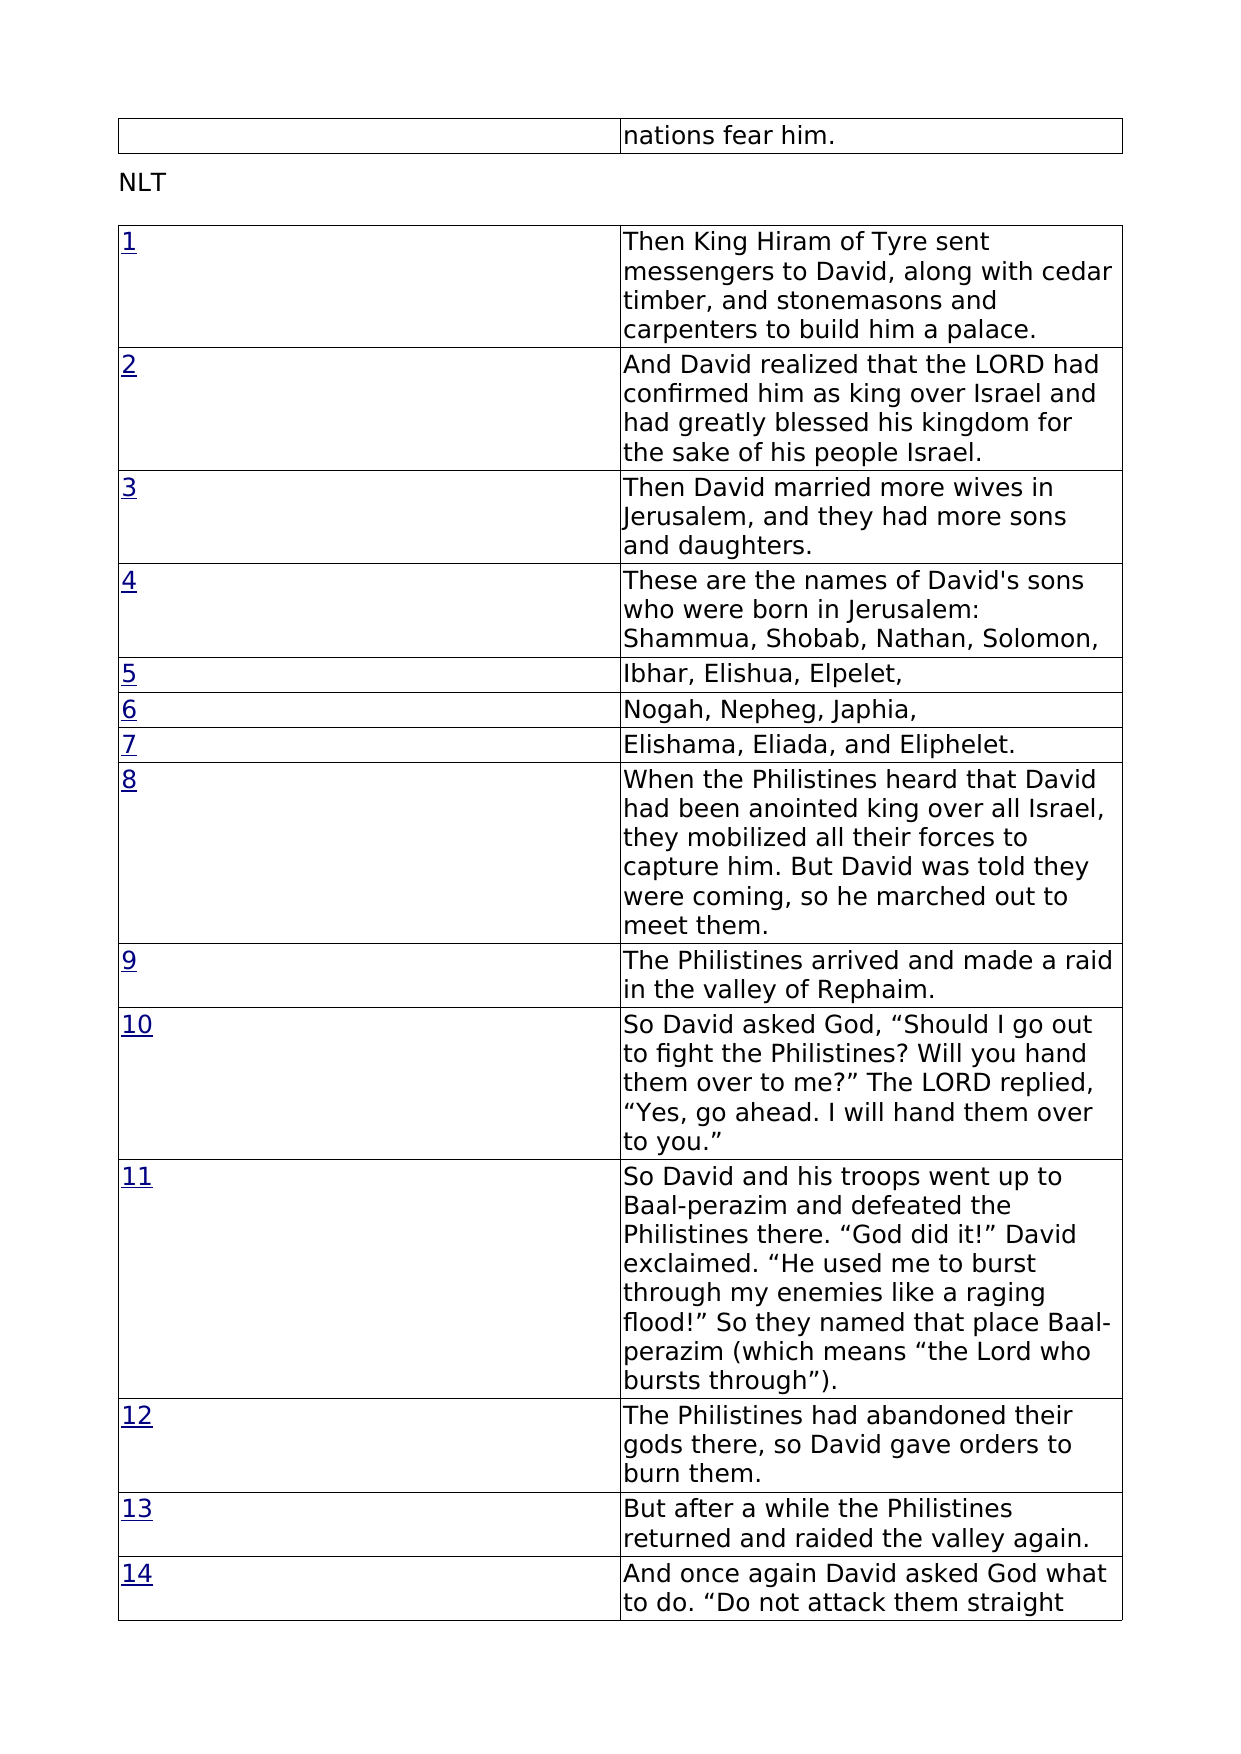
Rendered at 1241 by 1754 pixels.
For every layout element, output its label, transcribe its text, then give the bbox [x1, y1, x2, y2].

table_cell 9 [119, 944, 620, 1007]
table_cell 11 [119, 1160, 620, 1398]
table_cell Elishama, Eliada, and Eliphelet. [621, 728, 1122, 762]
table_cell 4 [119, 564, 620, 657]
table_header Then King Hiram of Tyre sent messengers to David, along with cedar timber, and stonemasons and carpenters to build him a palace. [621, 226, 1122, 347]
table_cell And once again David asked God what to do. “Do not attack them straight [621, 1557, 1122, 1620]
table_cell 7 [119, 728, 620, 762]
table_cell 6 [119, 693, 620, 727]
table_cell 14 [119, 1557, 620, 1620]
table_cell Nogah, Nepheg, Japhia, [621, 693, 1122, 727]
table_cell But after a while the Philistines returned and raided the valley again. [621, 1493, 1122, 1556]
table_header 1 [119, 226, 620, 347]
table_cell So David and his troops went up to Baal-perazim and defeated the Philistines there. “God did it!” David exclaimed. “He used me to burst through my enemies like a raging flood!” So they named that place Baal-perazim (which means “the Lord who bursts through”). [621, 1160, 1122, 1398]
table_cell Then David married more wives in Jerusalem, and they had more sons and daughters. [621, 471, 1122, 563]
table_cell 5 [119, 658, 620, 692]
table_cell nations fear him. [621, 119, 1122, 153]
table_cell And David realized that the LORD had confirmed him as king over Israel and had greatly blessed his kingdom for the sake of his people Israel. [621, 348, 1122, 470]
table_cell 3 [119, 471, 620, 563]
text NLT [118, 168, 1122, 197]
table_cell 2 [119, 348, 620, 470]
table_cell So David asked God, “Should I go out to fight the Philistines? Will you hand them over to me?” The LORD replied, “Yes, go ahead. I will hand them over to you.” [621, 1008, 1122, 1159]
table_cell [119, 119, 620, 153]
table_cell 10 [119, 1008, 620, 1159]
table_cell 13 [119, 1493, 620, 1556]
table_cell When the Philistines heard that David had been anointed king over all Israel, they mobilized all their forces to capture him. But David was told they were coming, so he marched out to meet them. [621, 763, 1122, 943]
table_cell These are the names of David's sons who were born in Jerusalem: Shammua, Shobab, Nathan, Solomon, [621, 564, 1122, 657]
table_cell The Philistines arrived and made a raid in the valley of Rephaim. [621, 944, 1122, 1007]
table_cell 8 [119, 763, 620, 943]
table_cell The Philistines had abandoned their gods there, so David gave orders to burn them. [621, 1399, 1122, 1492]
table_cell 12 [119, 1399, 620, 1492]
table_cell Ibhar, Elishua, Elpelet, [621, 658, 1122, 692]
